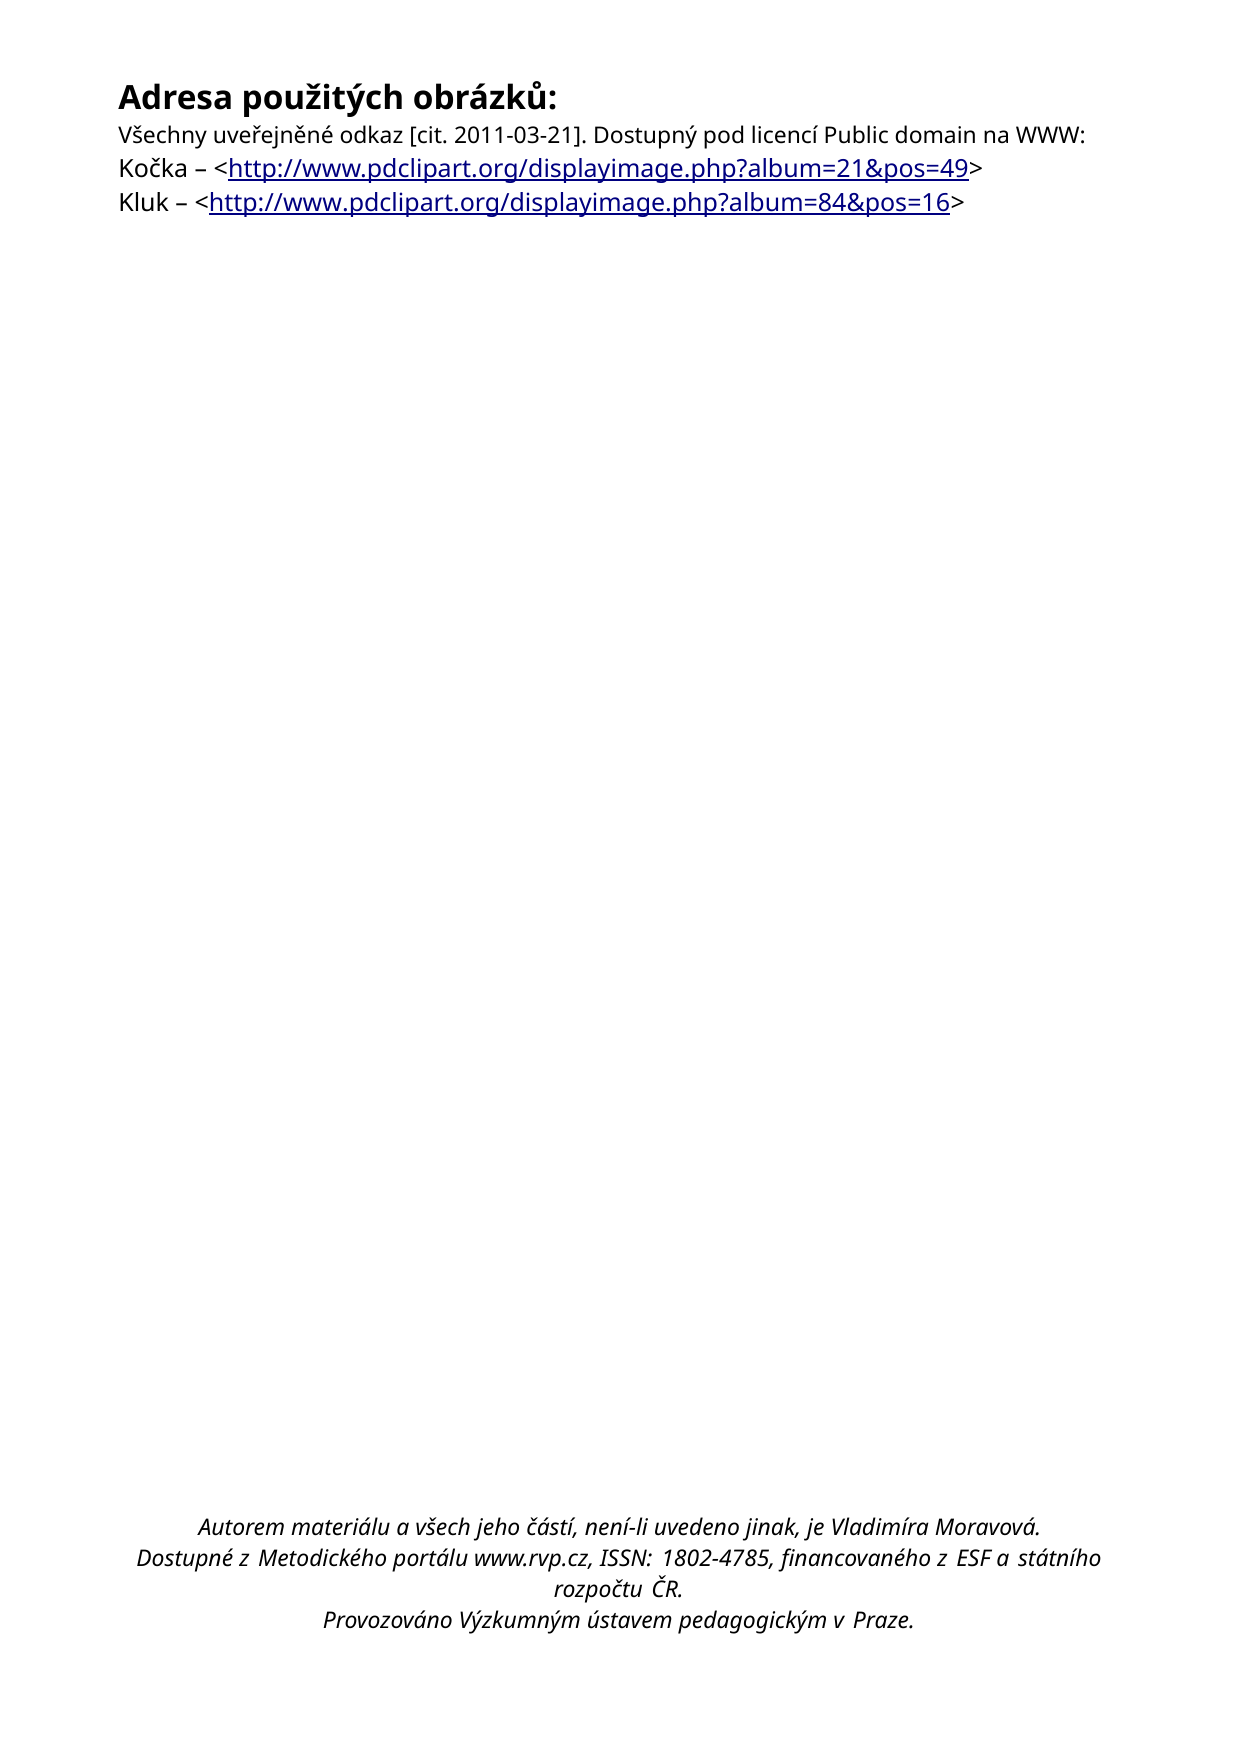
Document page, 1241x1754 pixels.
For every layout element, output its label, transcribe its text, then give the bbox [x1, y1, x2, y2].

text Kočka – <http://www.pdclipart.org/displayimage.php?album=21&pos=49> [118, 150, 1122, 184]
text Všechny uveřejněné odkaz [cit. 2011-03-21]. Dostupný pod licencí Public domain na WWW: [118, 119, 1122, 150]
text Adresa použitých obrázků: [118, 74, 1122, 119]
text Kluk – <http://www.pdclipart.org/displayimage.php?album=84&pos=16> [118, 184, 1122, 218]
